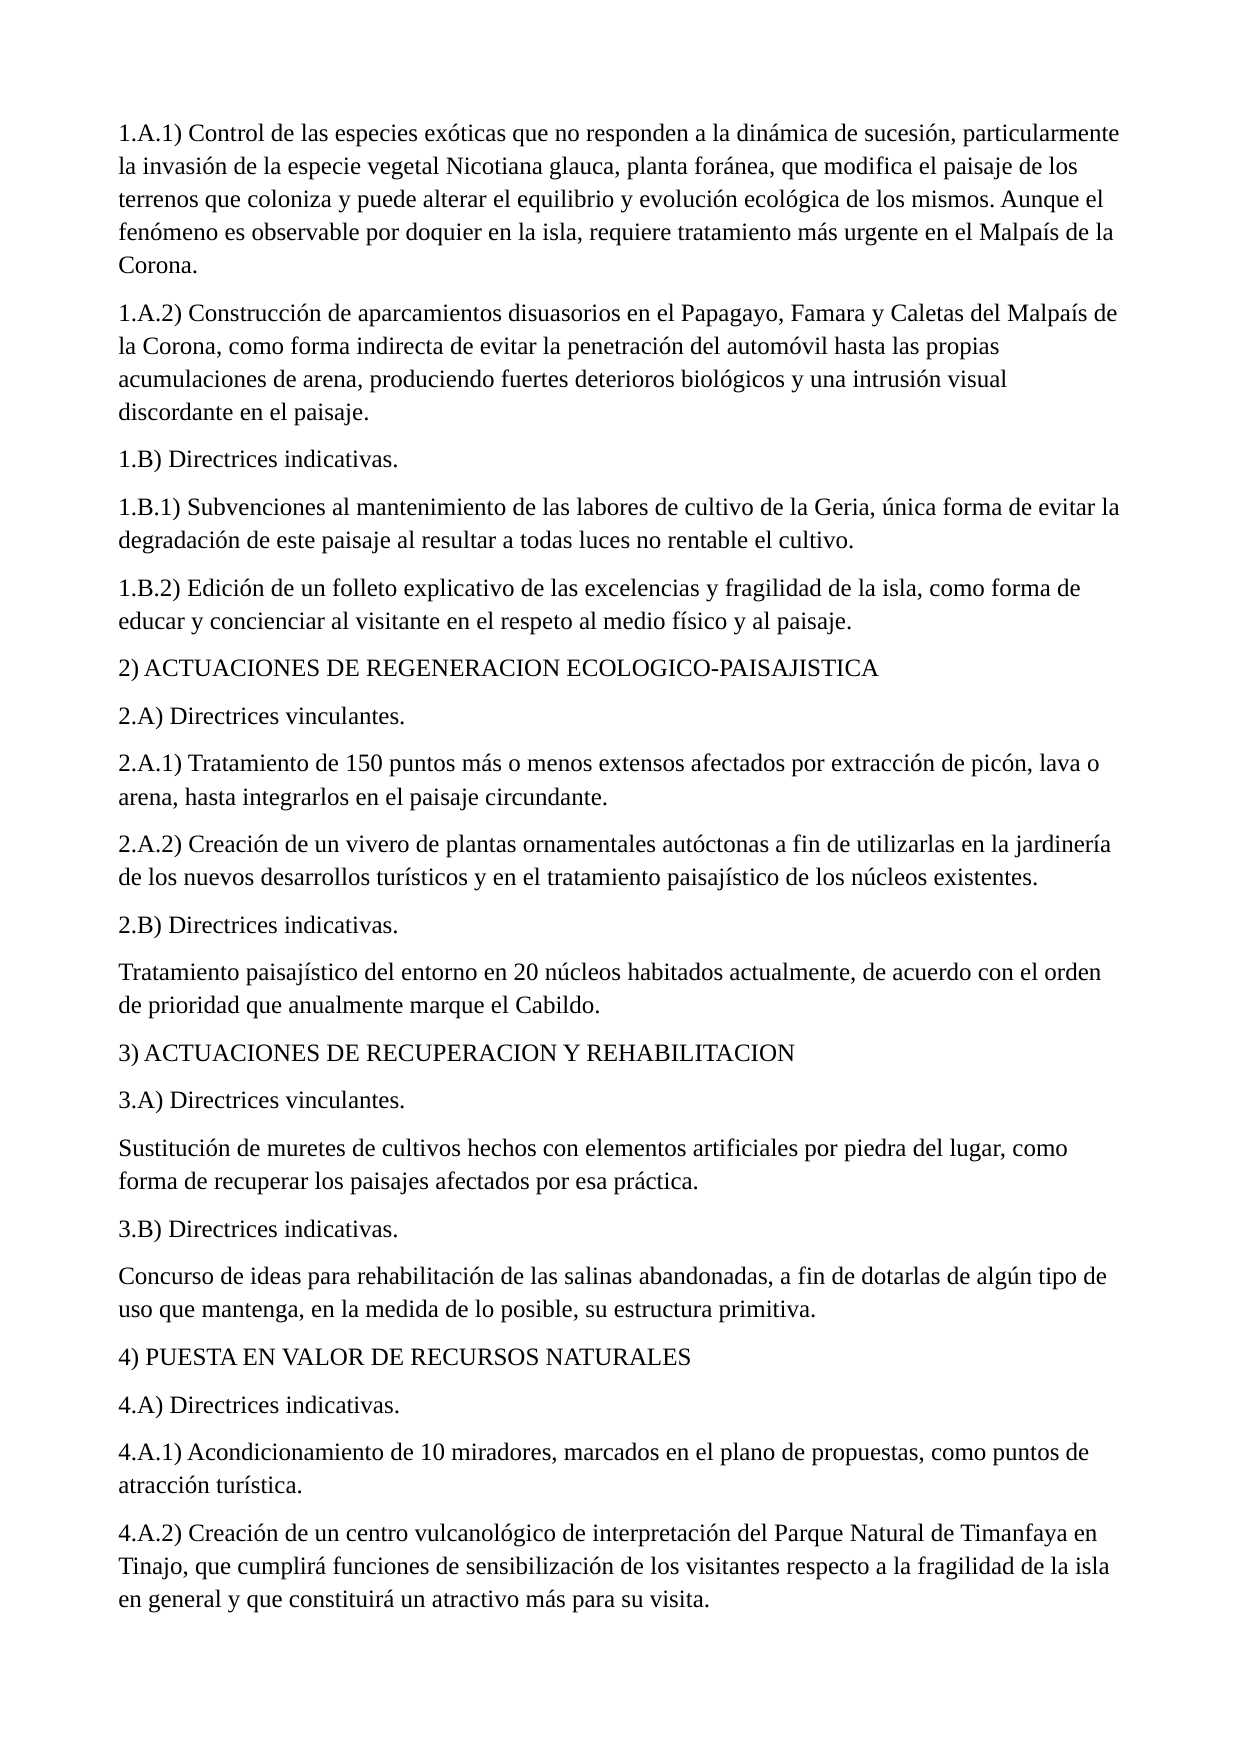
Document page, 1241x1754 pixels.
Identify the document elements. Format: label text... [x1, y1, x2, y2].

text 3.B) Directrices indicativas. [118, 1214, 1122, 1243]
text Tratamiento paisajístico del entorno en 20 núcleos habitados actualmente, de acuerdo con el orden de prioridad que anualmente marque el Cabildo. [118, 957, 1122, 1019]
text 4.A.1) Acondicionamiento de 10 miradores, marcados en el plano de propuestas, como puntos de atracción turística. [118, 1437, 1122, 1499]
text 4) PUESTA EN VALOR DE RECURSOS NATURALES [118, 1342, 1122, 1371]
text 1.B.1) Subvenciones al mantenimiento de las labores de cultivo de la Geria, única forma de evitar la degradación de este paisaje al resultar a todas luces no rentable el cultivo. [118, 492, 1122, 554]
text 2.A) Directrices vinculantes. [118, 701, 1122, 730]
text 2) ACTUACIONES DE REGENERACION ECOLOGICO-PAISAJISTICA [118, 653, 1122, 682]
text Sustitución de muretes de cultivos hechos con elementos artificiales por piedra del lugar, como forma de recuperar los paisajes afectados por esa práctica. [118, 1133, 1122, 1195]
text 1.A.2) Construcción de aparcamientos disuasorios en el Papagayo, Famara y Caletas del Malpaís de la Corona, como forma indirecta de evitar la penetración del automóvil hasta las propias acumulaciones de arena, produciendo fuertes deterioros biológicos y una intrusión visual discordante en el paisaje. [118, 298, 1122, 426]
text 2.A.2) Creación de un vivero de plantas ornamentales autóctonas a fin de utilizarlas en la jardinería de los nuevos desarrollos turísticos y en el tratamiento paisajístico de los núcleos existentes. [118, 829, 1122, 891]
text 2.A.1) Tratamiento de 150 puntos más o menos extensos afectados por extracción de picón, lava o arena, hasta integrarlos en el paisaje circundante. [118, 748, 1122, 810]
text Concurso de ideas para rehabilitación de las salinas abandonadas, a fin de dotarlas de algún tipo de uso que mantenga, en la medida de lo posible, su estructura primitiva. [118, 1261, 1122, 1323]
text 1.B) Directrices indicativas. [118, 444, 1122, 473]
text 2.B) Directrices indicativas. [118, 910, 1122, 938]
text 3) ACTUACIONES DE RECUPERACION Y REHABILITACION [118, 1038, 1122, 1067]
text 4.A) Directrices indicativas. [118, 1390, 1122, 1418]
text 1.A.1) Control de las especies exóticas que no responden a la dinámica de sucesión, particularmente la invasión de la especie vegetal Nicotiana glauca, planta foránea, que modifica el paisaje de los terrenos que coloniza y puede alterar el equilibrio y evolución ecológica de los mismos. Aunque el fenómeno es observable por doquier en la isla, requiere tratamiento más urgente en el Malpaís de la Corona. [118, 118, 1122, 279]
text 1.B.2) Edición de un folleto explicativo de las excelencias y fragilidad de la isla, como forma de educar y concienciar al visitante en el respeto al medio físico y al paisaje. [118, 573, 1122, 634]
text 4.A.2) Creación de un centro vulcanológico de interpretación del Parque Natural de Timanfaya en Tinajo, que cumplirá funciones de sensibilización de los visitantes respecto a la fragilidad de la isla en general y que constituirá un atractivo más para su visita. [118, 1518, 1122, 1613]
text 3.A) Directrices vinculantes. [118, 1086, 1122, 1114]
